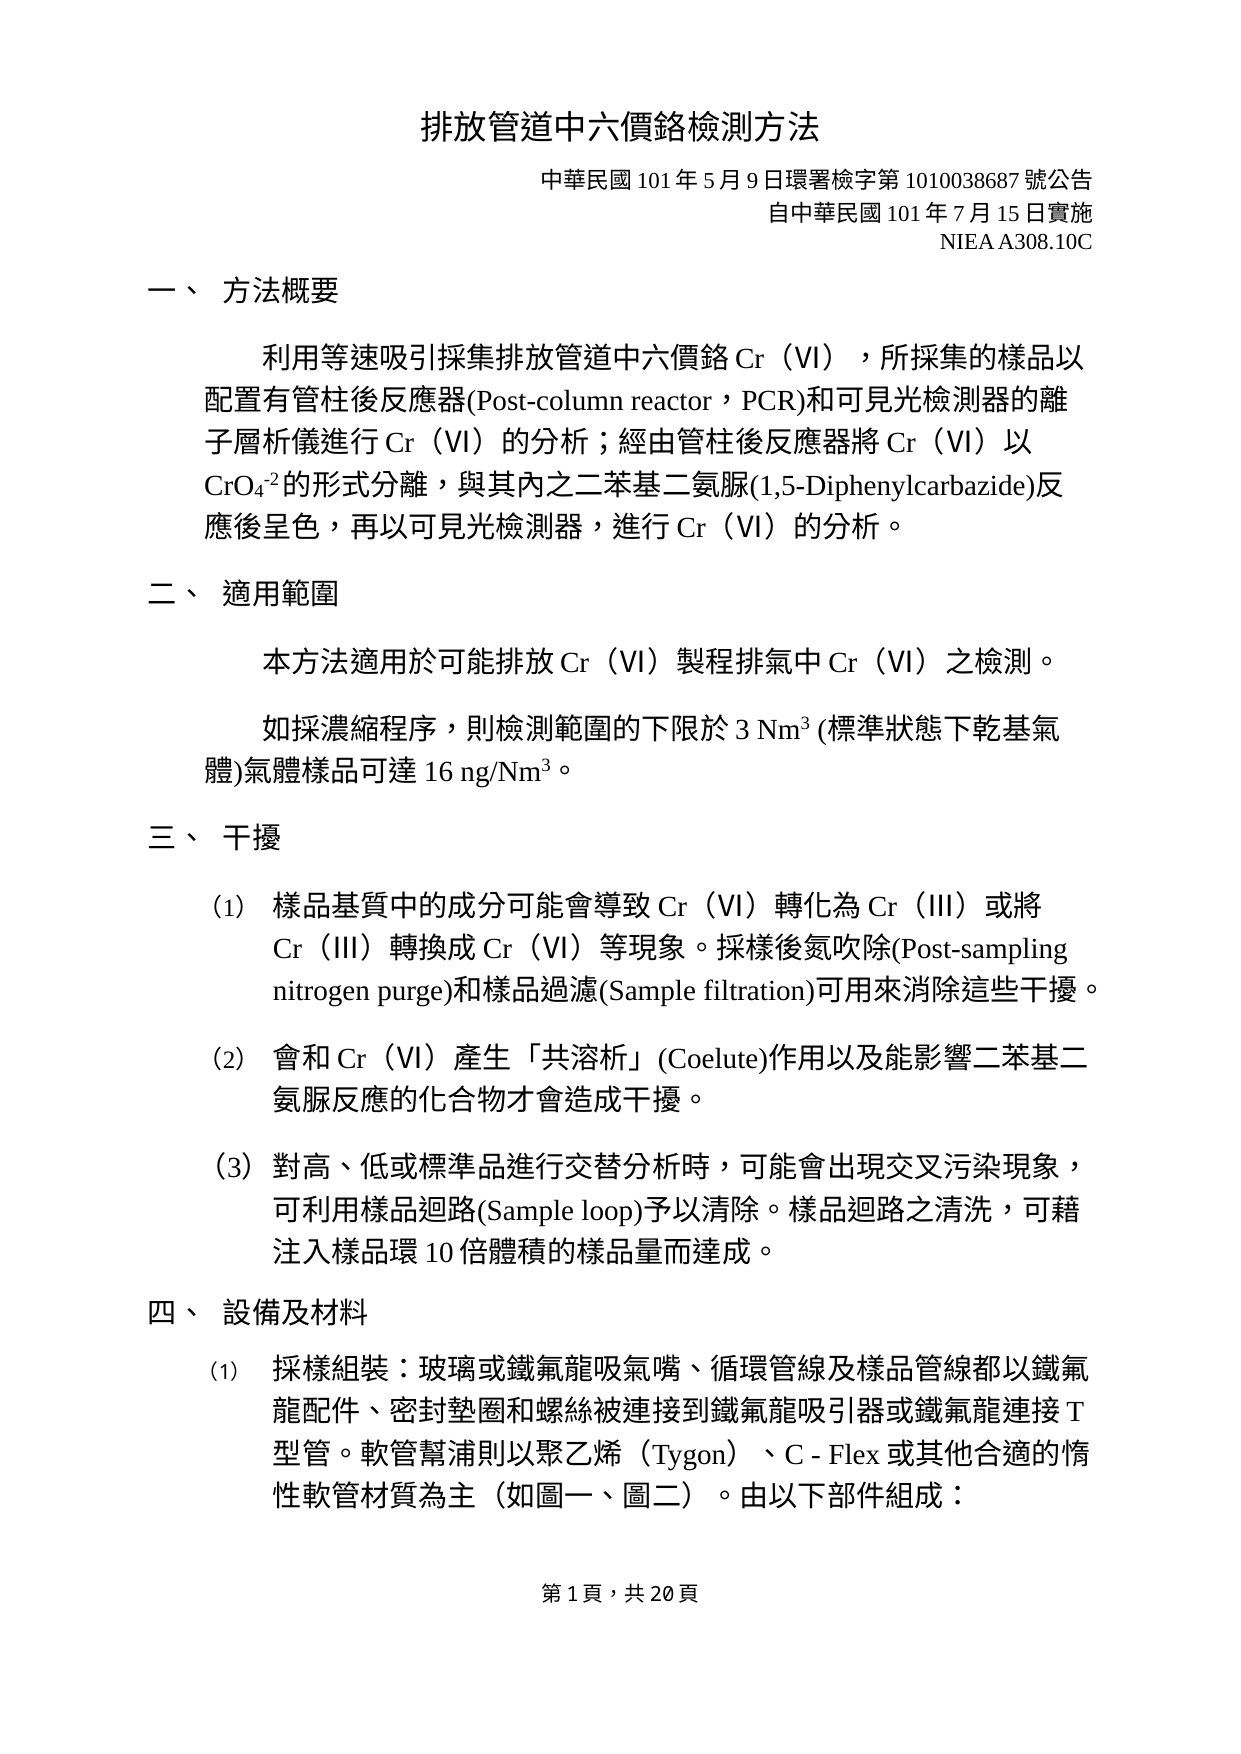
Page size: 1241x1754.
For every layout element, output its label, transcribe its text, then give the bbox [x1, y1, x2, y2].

list 採樣組裝：玻璃或鐵氟龍吸氣嘴、循環管線及樣品管線都以鐵氟龍配件、密封墊圈和螺絲被連接到鐵氟龍吸引器或鐵氟龍連接T型管。軟管幫浦則以聚乙烯（Tygon）、C - Flex或其他合適的惰性軟管材質為主（如圖一、圖二）。由以下部件組成： [198, 1346, 1092, 1515]
text 利用等速吸引採集排放管道中六價鉻Cr（Ⅵ），所採集的樣品以配置有管柱後反應器(Post-column reactor，PCR)和可見光檢測器的離子層析儀進行Cr（Ⅵ）的分析；經由管柱後反應器將Cr（Ⅵ）以CrO4-2的形式分離，與其內之二苯基二氨脲(1,5-Diphenylcarbazide)反應後呈色，再以可見光檢測器，進行Cr（Ⅵ）的分析。 [204, 334, 1092, 546]
list 適用範圍 [148, 571, 1092, 613]
list 樣品基質中的成分可能會導致Cr（Ⅵ）轉化為Cr（Ⅲ）或將Cr（Ⅲ）轉換成Cr（Ⅵ）等現象。採樣後氮吹除(Post-sampling nitrogen purge)和樣品過濾(Sample filtration)可用來消除這些干擾。 [198, 882, 1092, 1009]
text 排放管道中六價鉻檢測方法 [148, 101, 1092, 149]
list 干擾 [148, 815, 1092, 857]
list 設備及材料 [148, 1283, 1092, 1333]
list 方法概要 [148, 267, 1092, 309]
list 會和Cr（Ⅵ）產生「共溶析」(Coelute)作用以及能影響二苯基二氨脲反應的化合物才會造成干擾。 [198, 1034, 1092, 1119]
list 對高、低或標準品進行交替分析時，可能會出現交叉污染現象，可利用樣品迴路(Sample loop)予以清除。樣品迴路之清洗，可藉注入樣品環10倍體積的樣品量而達成。 [198, 1144, 1092, 1271]
text 本方法適用於可能排放Cr（Ⅵ）製程排氣中Cr（Ⅵ）之檢測。 [204, 638, 1092, 681]
text 自中華民國101年7月15日實施 [148, 195, 1092, 228]
text 中華民國101年5月9日環署檢字第1010038687號公告 [148, 162, 1092, 195]
text 如採濃縮程序，則檢測範圍的下限於3 Nm3 (標準狀態下乾基氣體)氣體樣品可達16 ng/Nm3。 [204, 706, 1092, 790]
text NIEA A308.10C [148, 228, 1092, 255]
